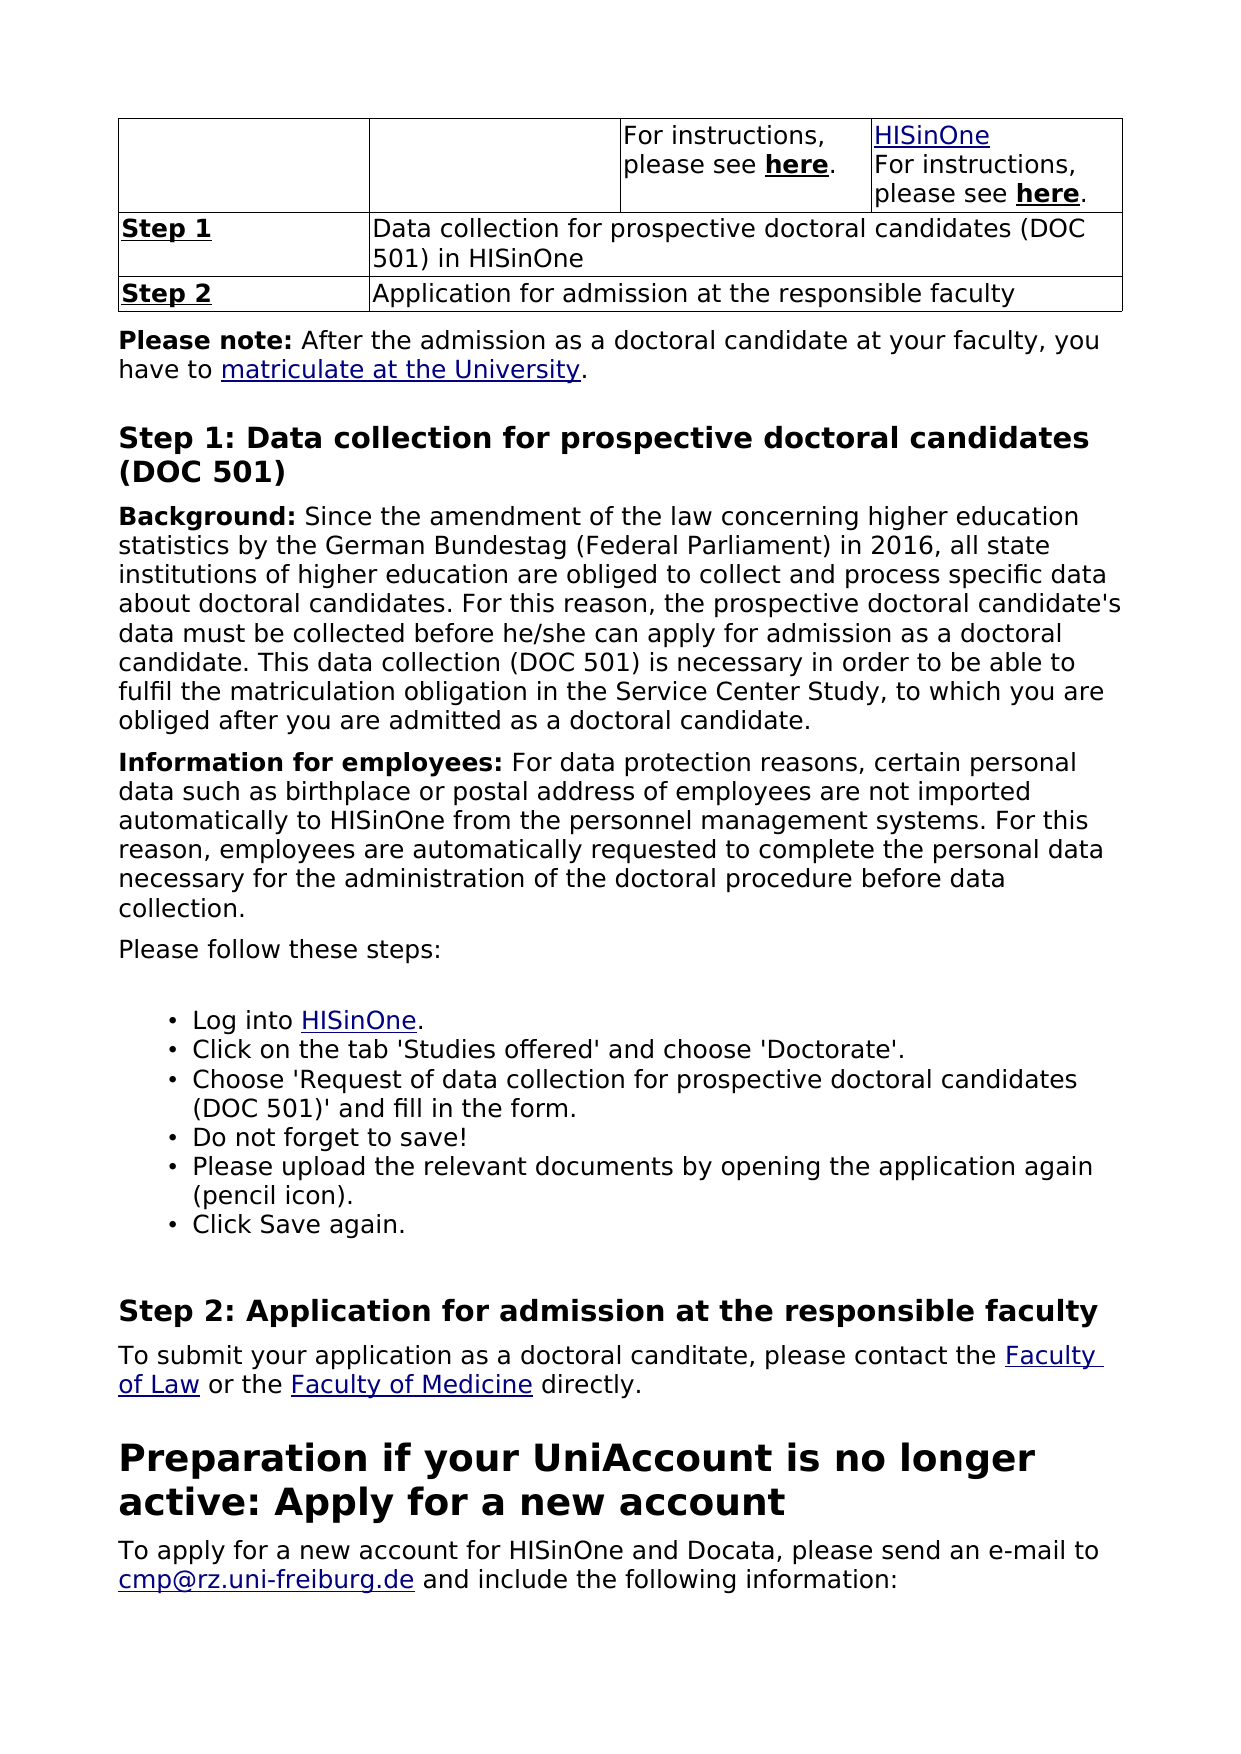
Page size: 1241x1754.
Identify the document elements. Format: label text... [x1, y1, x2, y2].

list Log into HISinOne. [177, 1007, 1122, 1036]
list Do not forget to save! [177, 1123, 1122, 1152]
list Click on the tab 'Studies offered' and choose 'Doctorate'. [177, 1036, 1122, 1065]
list Please upload the relevant documents by opening the application again (pencil icon). [177, 1152, 1122, 1211]
table_cell [370, 119, 620, 212]
text Information for employees: For data protection reasons, certain personal data such as birthplace or postal address of employees are not imported automatically to HISinOne from the personnel management systems. For this reason, employees are automatically requested to complete the personal data necessary for the administration of the doctoral procedure before data collection. [118, 748, 1122, 923]
text To apply for a new account for HISinOne and Docata, please send an e-mail to cmp@rz.uni-freiburg.de and include the following information: [118, 1536, 1122, 1595]
subtitle Step 1: Data collection for prospective doctoral candidates (DOC 501) [118, 422, 1122, 489]
list Choose 'Request of data collection for prospective doctoral candidates (DOC 501)' and fill in the form. [177, 1065, 1122, 1123]
table_cell Data collection for prospective doctoral candidates (DOC 501) in HISinOne [370, 213, 1122, 276]
list Click Save again. [177, 1211, 1122, 1240]
subtitle Step 2: Application for admission at the responsible faculty [118, 1294, 1122, 1328]
text To submit your application as a doctoral canditate, please contact the Faculty of Law or the Faculty of Medicine directly. [118, 1341, 1122, 1399]
table_cell [119, 119, 369, 212]
text Background: Since the amendment of the law concerning higher education statistics by the German Bundestag (Federal Parliament) in 2016, all state institutions of higher education are obliged to collect and process specific data about doctoral candidates. For this reason, the prospective doctoral candidate's data must be collected before he/she can apply for admission as a doctoral candidate. This data collection (DOC 501) is necessary in order to be able to fulfil the matriculation obligation in the Service Center Study, to which you are obliged after you are admitted as a doctoral candidate. [118, 502, 1122, 735]
text Please follow these steps: [118, 935, 1122, 964]
subtitle Preparation if your UniAccount is no longer active: Apply for a new account [118, 1437, 1122, 1524]
table_cell Step 1 [119, 213, 369, 276]
table_cell Application for admission at the responsible faculty [370, 277, 1122, 311]
table_cell For instructions, please see here. [621, 119, 871, 212]
table_cell HISinOne For instructions, please see here. [872, 119, 1122, 212]
table_cell Step 2 [119, 277, 369, 311]
text Please note: After the admission as a doctoral candidate at your faculty, you have to matriculate at the University. [118, 326, 1122, 384]
